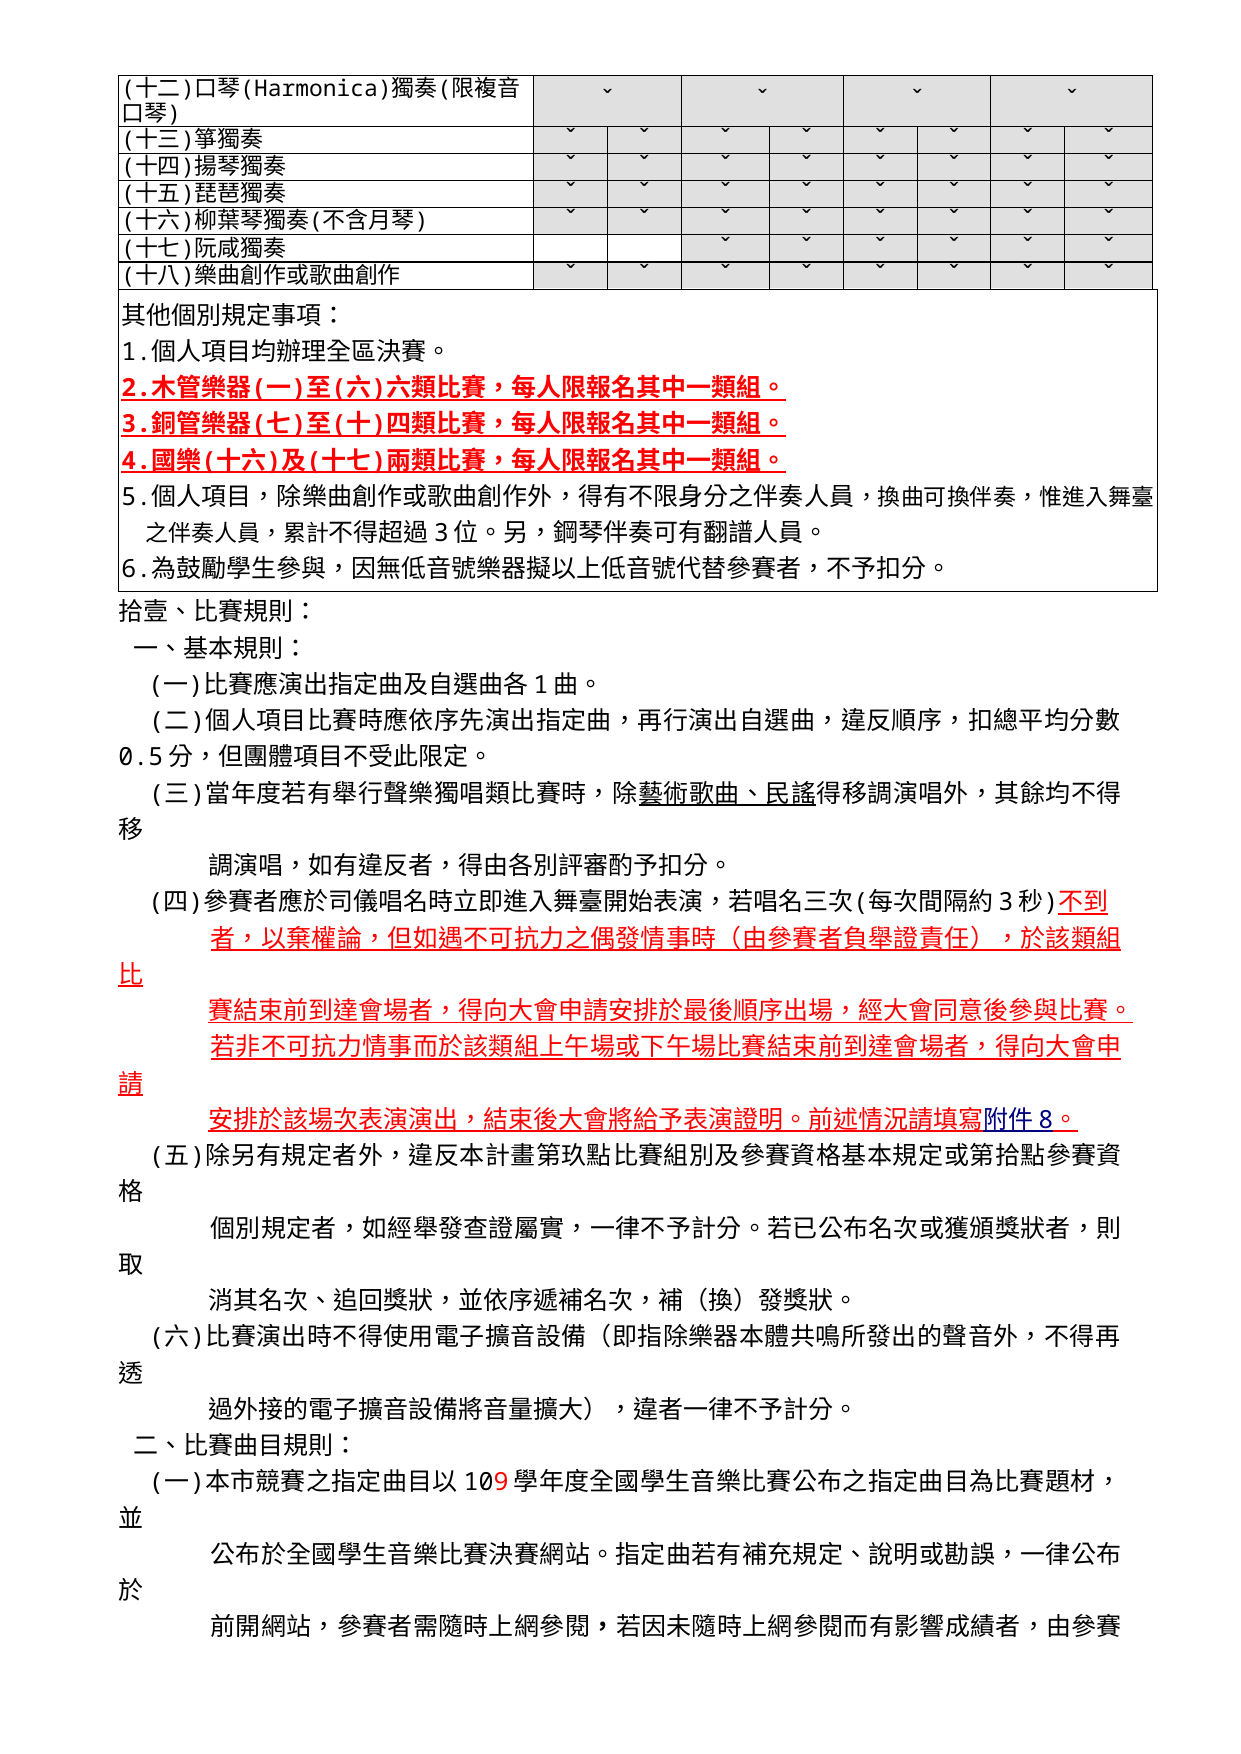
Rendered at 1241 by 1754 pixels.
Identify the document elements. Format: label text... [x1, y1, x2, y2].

table_cell ˇ [844, 127, 917, 153]
table_cell ˇ [534, 208, 607, 234]
table_cell [1153, 261, 1157, 288]
text 賽結束前到達會場者，得向大會申請安排於最後順序出場，經大會同意後參與比賽。 [118, 991, 1122, 1027]
table_cell [1153, 126, 1157, 153]
table_cell ˇ [682, 76, 843, 126]
table_cell (十七)阮咸獨奏 [119, 235, 533, 261]
table_cell ˇ [991, 127, 1064, 153]
table_cell ˇ [918, 127, 990, 153]
text 消其名次、追回獎狀，並依序遞補名次，補（換）發獎狀。 [118, 1281, 1122, 1317]
table_cell ˇ [608, 181, 681, 207]
table_cell (十三)箏獨奏 [119, 127, 533, 153]
table_cell ˇ [770, 235, 843, 261]
text (四)參賽者應於司儀唱名時立即進入舞臺開始表演，若唱名三次(每次間隔約3秒)不到 [118, 882, 1122, 918]
table_cell ˇ [534, 263, 607, 288]
table_cell ˇ [770, 127, 843, 153]
table_cell ˇ [991, 235, 1064, 261]
table_cell ˇ [991, 208, 1064, 234]
table_cell [1153, 234, 1157, 261]
table_cell ˇ [682, 235, 769, 261]
text 若非不可抗力情事而於該類組上午場或下午場比賽結束前到達會場者，得向大會申請 [118, 1027, 1122, 1099]
table_cell ˇ [534, 154, 607, 180]
table_cell ˇ [534, 76, 681, 126]
table_cell ˇ [844, 154, 917, 180]
table_cell ˇ [608, 154, 681, 180]
table_cell ˇ [1065, 235, 1152, 261]
table_cell [1153, 180, 1157, 207]
table_cell ˇ [844, 181, 917, 207]
table_cell ˇ [1065, 127, 1152, 153]
table_cell ˇ [608, 208, 681, 234]
table_cell ˇ [682, 127, 769, 153]
table_cell (十四)揚琴獨奏 [119, 154, 533, 180]
table_cell ˇ [844, 235, 917, 261]
table_cell (十六)柳葉琴獨奏(不含月琴) [119, 208, 533, 234]
table_cell ˇ [918, 181, 990, 207]
table_cell ˇ [534, 127, 607, 153]
table_cell ˇ [770, 181, 843, 207]
table_cell ˇ [682, 181, 769, 207]
table_cell ˇ [1065, 208, 1152, 234]
table_cell ˇ [991, 181, 1064, 207]
table_cell [1153, 153, 1157, 180]
text 調演唱，如有違反者，得由各別評審酌予扣分。 [118, 846, 1122, 882]
table_cell ˇ [682, 208, 769, 234]
table_cell ˇ [1065, 154, 1152, 180]
table_cell (十五)琵琶獨奏 [119, 181, 533, 207]
table_cell ˇ [918, 208, 990, 234]
table_cell ˇ [918, 154, 990, 180]
text (五)除另有規定者外，違反本計畫第玖點比賽組別及參賽資格基本規定或第拾點參賽資格 [118, 1136, 1122, 1208]
text (二)個人項目比賽時應依序先演出指定曲，再行演出自選曲，違反順序，扣總平均分數0.5分，但團體項目不受此限定。 [118, 701, 1122, 773]
text 前開網站，參賽者需隨時上網參閱，若因未隨時上網參閱而有影響成績者，由參賽 [118, 1607, 1122, 1643]
table_cell 其他個別規定事項： 1.個人項目均辦理全區決賽。 2.木管樂器(一)至(六)六類比賽，每人限報名其中一類組。 3.銅管樂器(七)至(十)四類比賽，每人限報名其中一類組。 4.國樂(十六)及(十七)兩類比賽，每人限報名其中一類組。 5.個人項目，除樂曲創作或歌曲創作外，得有不限身分之伴奏人員，換曲可換伴奏，惟進入舞臺之伴奏人員，累計不得超過3位。另，鋼琴伴奏可有翻譜人員。 6.為鼓勵學生參與，因無低音號樂器擬以上低音號代替參賽者，不予扣分。 [119, 290, 1157, 591]
text 過外接的電子擴音設備將音量擴大），違者一律不予計分。 [118, 1389, 1122, 1426]
text 公布於全國學生音樂比賽決賽網站。指定曲若有補充規定、說明或勘誤，一律公布於 [118, 1534, 1122, 1607]
text (三)當年度若有舉行聲樂獨唱類比賽時，除藝術歌曲、民謠得移調演唱外，其餘均不得移 [118, 773, 1122, 846]
table_cell ˇ [770, 208, 843, 234]
table_cell [1153, 207, 1157, 234]
table_cell ˇ [1065, 181, 1152, 207]
text 一、基本規則： [118, 628, 1122, 664]
table_cell ˇ [682, 263, 769, 288]
table_cell ˇ [918, 235, 990, 261]
table_cell ˇ [608, 263, 681, 288]
text 個別規定者，如經舉發查證屬實，一律不予計分。若已公布名次或獲頒獎狀者，則取 [118, 1208, 1122, 1281]
text 二、比賽曲目規則： [118, 1426, 1122, 1462]
text 拾壹、比賽規則： [118, 592, 1122, 628]
table_cell ˇ [770, 263, 843, 288]
table_cell ˇ [534, 181, 607, 207]
table_cell ˇ [1065, 263, 1152, 288]
table_cell (十二)口琴(Harmonica)獨奏(限複音口琴) [119, 76, 533, 126]
table_cell ˇ [991, 76, 1152, 126]
table_cell ˇ [991, 263, 1064, 288]
table_cell ˇ [844, 76, 990, 126]
table_cell [534, 235, 607, 261]
text (六)比賽演出時不得使用電子擴音設備（即指除樂器本體共鳴所發出的聲音外，不得再透 [118, 1317, 1122, 1389]
table_cell ˇ [682, 154, 769, 180]
table_cell ˇ [844, 208, 917, 234]
text 者，以棄權論，但如遇不可抗力之偶發情事時（由參賽者負舉證責任），於該類組比 [118, 918, 1122, 991]
table_cell [608, 235, 681, 261]
table_cell ˇ [918, 263, 990, 288]
table_cell ˇ [991, 154, 1064, 180]
table_cell [1153, 75, 1157, 126]
table_cell ˇ [608, 127, 681, 153]
text (一)比賽應演出指定曲及自選曲各1曲。 [118, 664, 1122, 701]
text 安排於該場次表演演出，結束後大會將給予表演證明。前述情況請填寫附件8。 [118, 1099, 1122, 1136]
table_cell ˇ [770, 154, 843, 180]
text (一)本市競賽之指定曲目以109學年度全國學生音樂比賽公布之指定曲目為比賽題材，並 [118, 1462, 1122, 1534]
table_cell (十八)樂曲創作或歌曲創作 [119, 263, 533, 288]
table_cell ˇ [844, 263, 917, 288]
